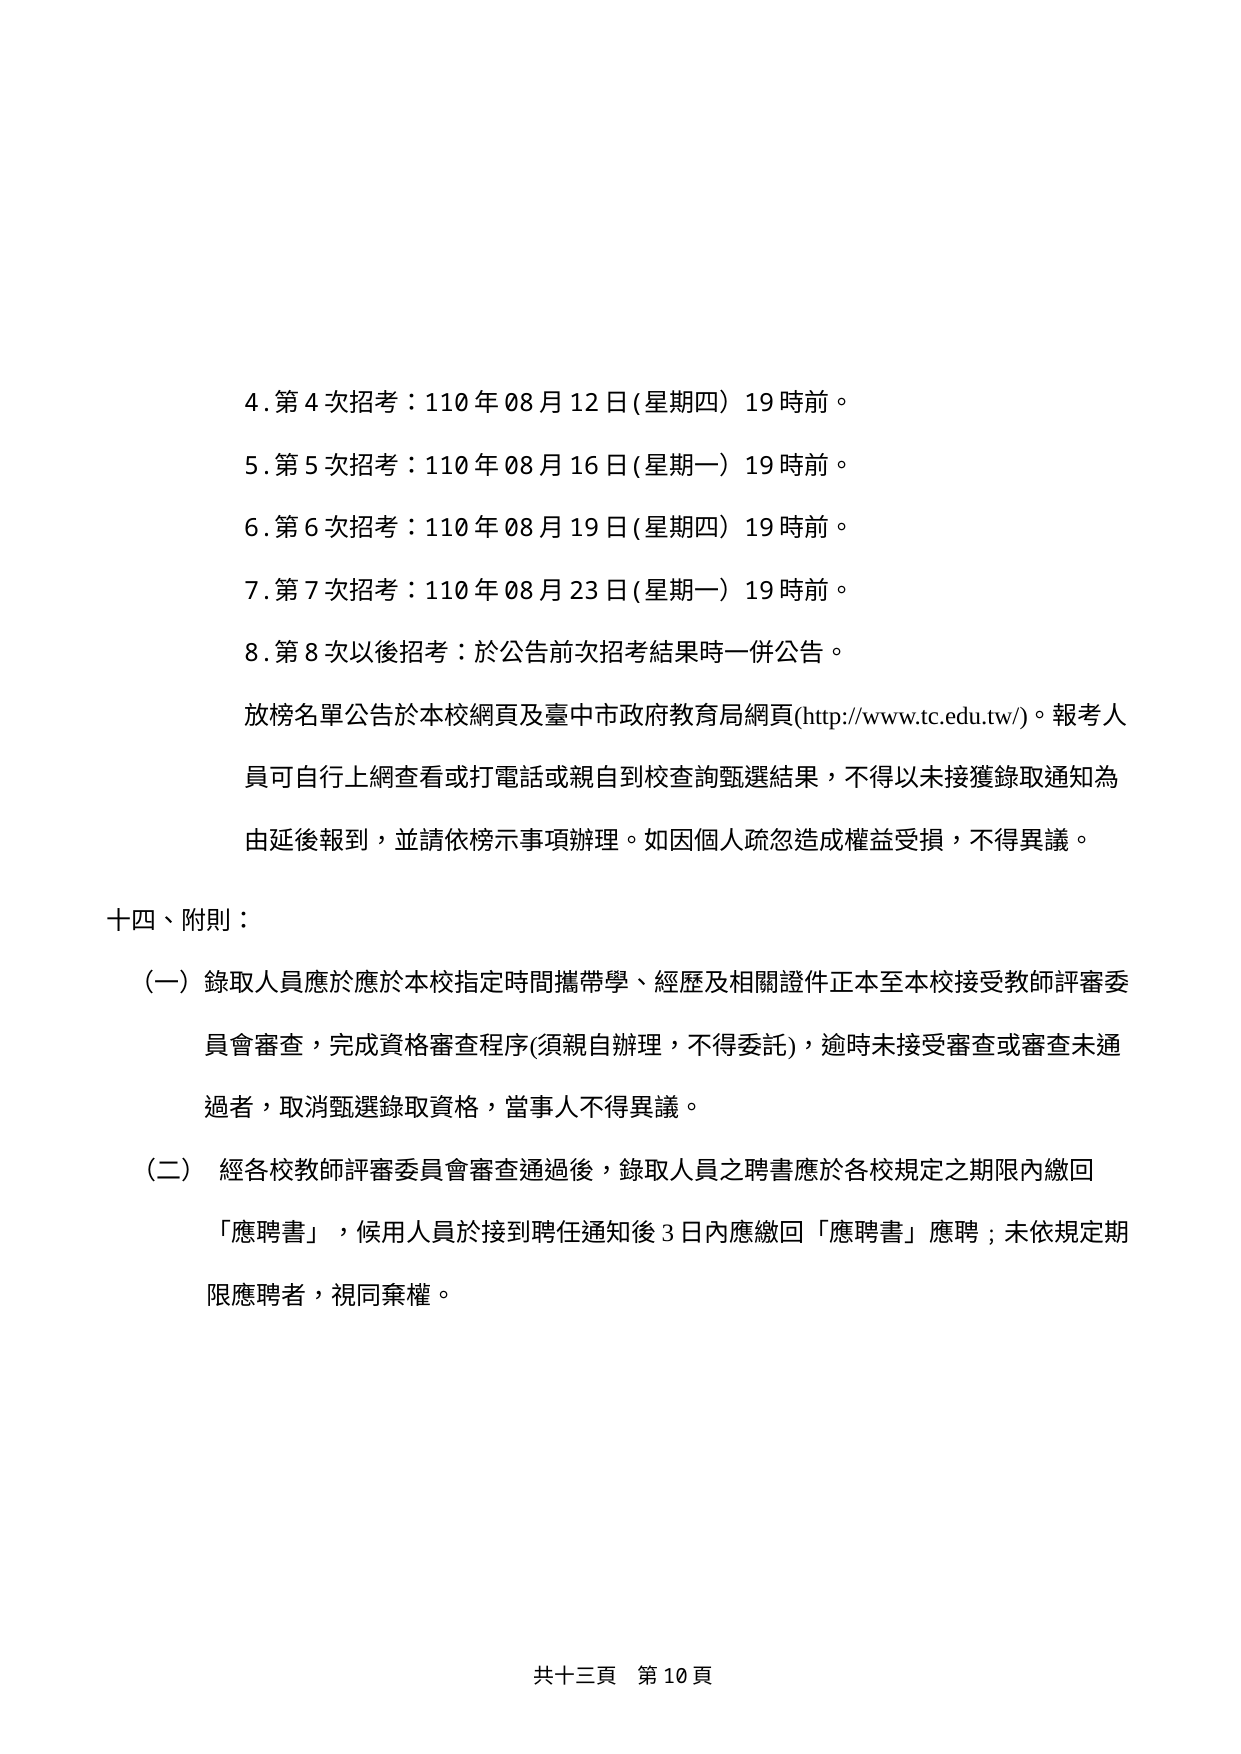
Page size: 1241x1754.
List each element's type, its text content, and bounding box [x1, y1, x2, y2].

text 6.第6次招考：110年08月19日(星期四）19時前。 [244, 484, 1140, 547]
text 4.第4次招考：110年08月12日(星期四）19時前。 [244, 359, 1140, 422]
text 放榜名單公告於本校網頁及臺中市政府教育局網頁(http://www.tc.edu.tw/)。報考人員可自行上網查看或打電話或親自到校查詢甄選結果，不得以未接獲錄取通知為由延後報到，並請依榜示事項辦理。如因個人疏忽造成權益受損，不得異議。 [244, 672, 1140, 859]
text 5.第5次招考：110年08月16日(星期一）19時前。 [244, 422, 1140, 484]
text 8.第8次以後招考：於公告前次招考結果時一併公告。 [244, 609, 1140, 672]
text （二） 經各校教師評審委員會審查通過後，錄取人員之聘書應於各校規定之期限內繳回「應聘書」，候用人員於接到聘任通知後3日內應繳回「應聘書」應聘﹔未依規定期限應聘者，視同棄權。 [131, 1127, 1140, 1314]
text 十四、附則： [106, 877, 1140, 939]
text 7.第7次招考：110年08月23日(星期一）19時前。 [244, 547, 1140, 609]
text （一）錄取人員應於應於本校指定時間攜帶學、經歷及相關證件正本至本校接受教師評審委員會審查，完成資格審查程序(須親自辦理，不得委託)，逾時未接受審查或審查未通過者，取消甄選錄取資格，當事人不得異議。 [129, 939, 1140, 1127]
